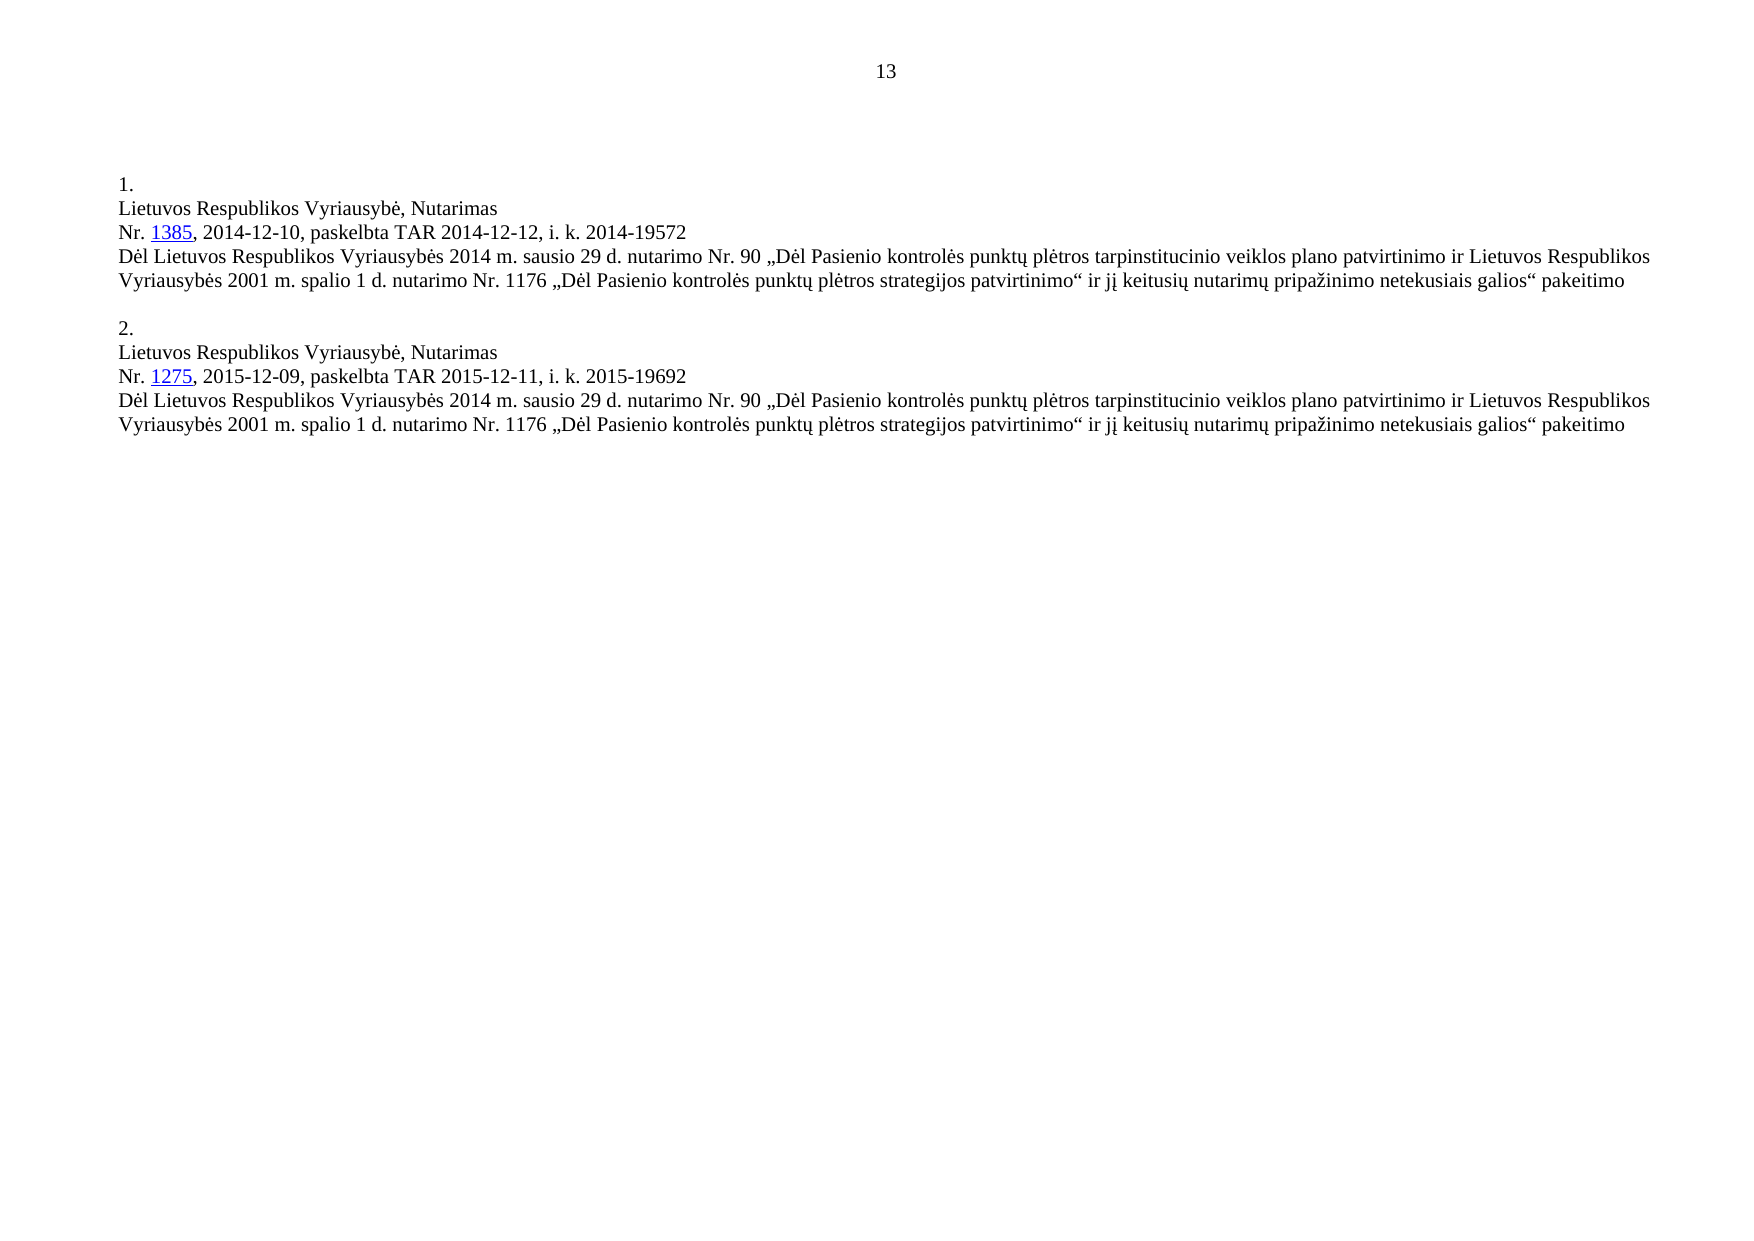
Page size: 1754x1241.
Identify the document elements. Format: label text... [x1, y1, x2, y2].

text Nr. 1385, 2014-12-10, paskelbta TAR 2014-12-12, i. k. 2014-19572 [118, 220, 1653, 244]
text 1. [118, 172, 1653, 196]
text Lietuvos Respublikos Vyriausybė, Nutarimas [118, 196, 1653, 220]
text Nr. 1275, 2015-12-09, paskelbta TAR 2015-12-11, i. k. 2015-19692 [118, 364, 1653, 388]
text Lietuvos Respublikos Vyriausybė, Nutarimas [118, 340, 1653, 364]
text 2. [118, 316, 1653, 340]
text Dėl Lietuvos Respublikos Vyriausybės 2014 m. sausio 29 d. nutarimo Nr. 90 „Dėl Pasienio kontrolės punktų plėtros tarpinstitucinio veiklos plano patvirtinimo ir Lietuvos Respublikos Vyriausybės 2001 m. spalio 1 d. nutarimo Nr. 1176 „Dėl Pasienio kontrolės punktų plėtros strategijos patvirtinimo“ ir jį keitusių nutarimų pripažinimo netekusiais galios“ pakeitimo [118, 388, 1653, 436]
text Dėl Lietuvos Respublikos Vyriausybės 2014 m. sausio 29 d. nutarimo Nr. 90 „Dėl Pasienio kontrolės punktų plėtros tarpinstitucinio veiklos plano patvirtinimo ir Lietuvos Respublikos Vyriausybės 2001 m. spalio 1 d. nutarimo Nr. 1176 „Dėl Pasienio kontrolės punktų plėtros strategijos patvirtinimo“ ir jį keitusių nutarimų pripažinimo netekusiais galios“ pakeitimo [118, 244, 1653, 292]
